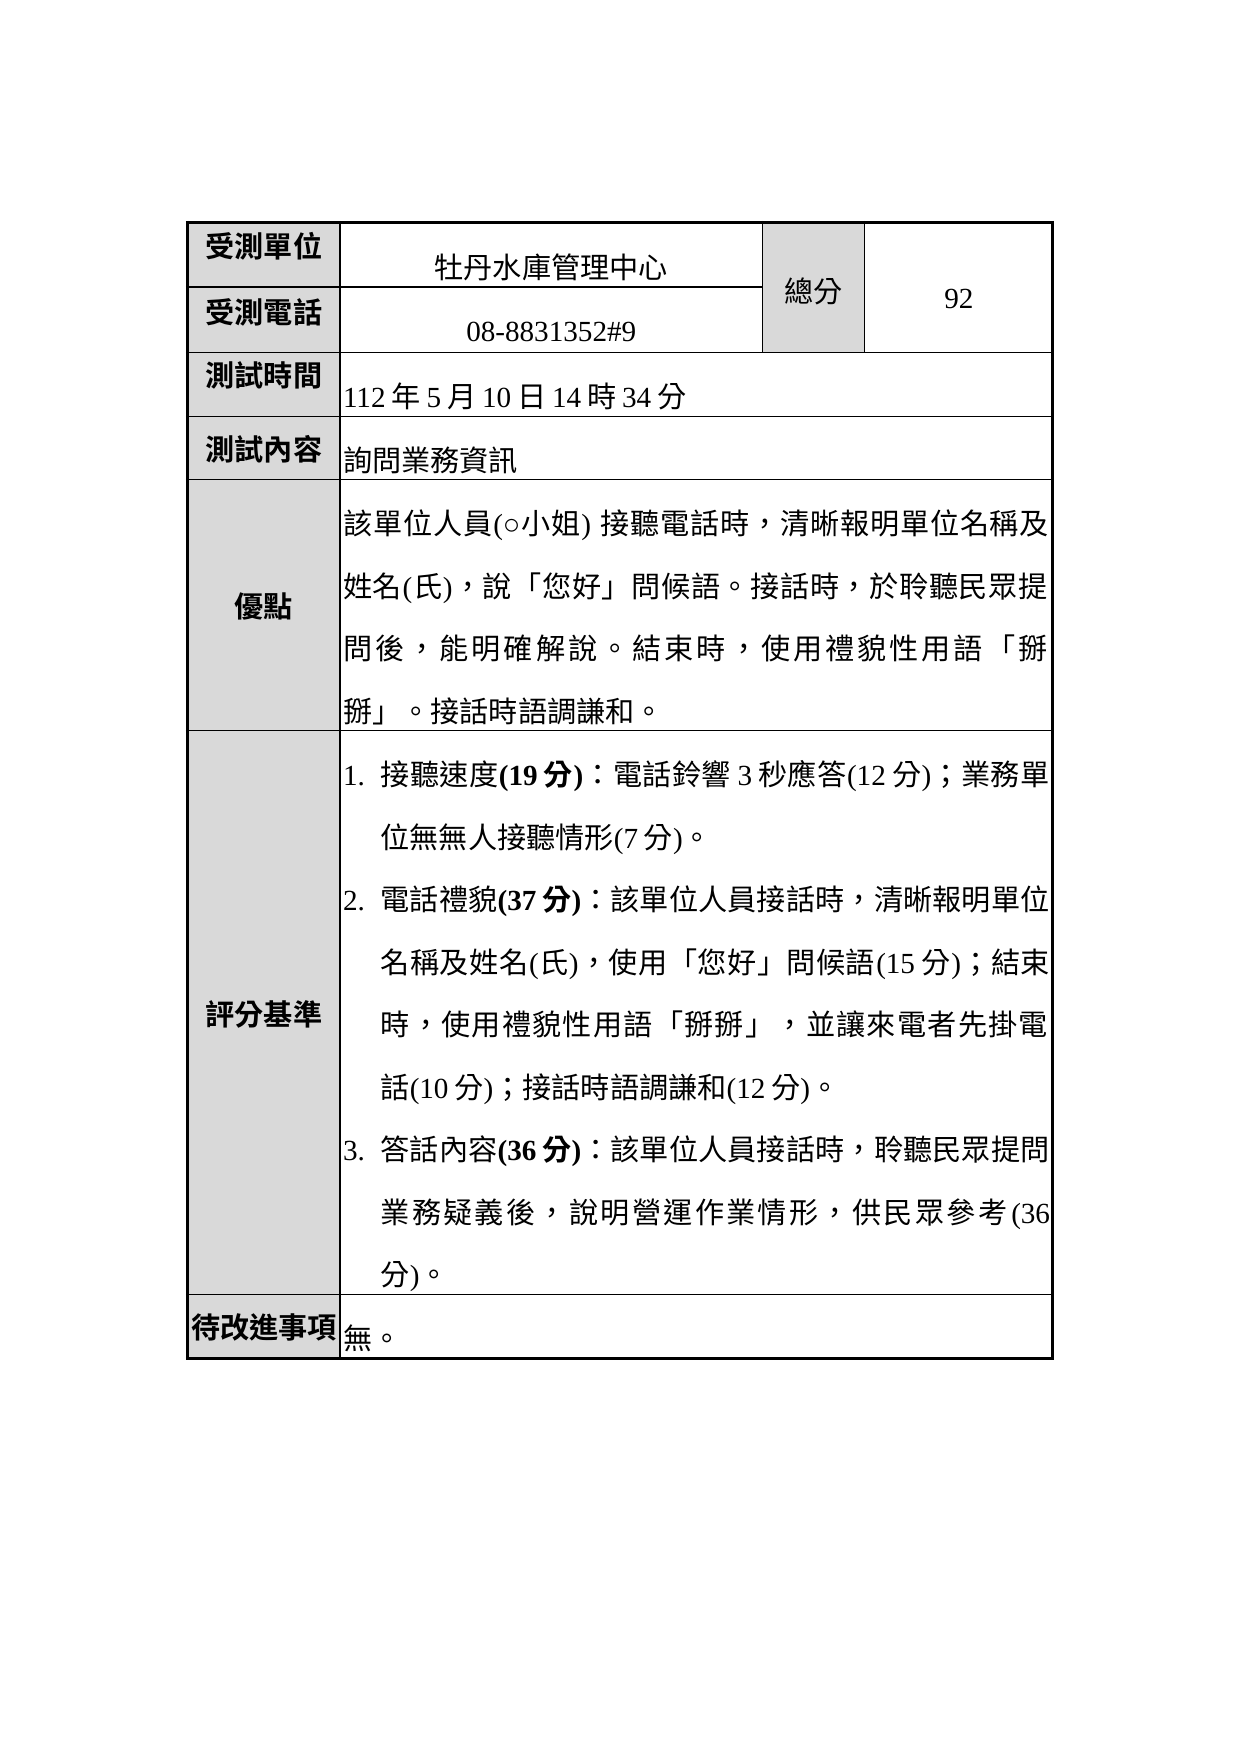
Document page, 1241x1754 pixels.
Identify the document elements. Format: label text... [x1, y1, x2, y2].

table_cell 優點 [189, 480, 339, 730]
table_cell 待改進事項 [189, 1295, 339, 1357]
table_cell 受測電話 [189, 288, 339, 352]
table_cell 無。 [341, 1295, 1051, 1357]
table_header 牡丹水庫管理中心 [341, 224, 762, 286]
table_header 92 [865, 224, 1051, 352]
table_header 受測單位 [189, 224, 339, 286]
table_cell 接聽速度(19分)：電話鈴響3秒應答(12分)；業務單位無無人接聽情形(7分)。 電話禮貌(37分)：該單位人員接話時，清晰報明單位名稱及姓名(氏)，使用「您好」問候語(15分)；結束時，使用禮貌性用語「掰掰」，並讓來電者先掛電話(10分)；接話時語調謙和(12分)。 答話內容(36分)：該單位人員接話時，聆聽民眾提問業務疑義後，說明營運作業情形，供民眾參考(36分)。 [341, 731, 1051, 1294]
table_cell 該單位人員(○小姐) 接聽電話時，清晰報明單位名稱及姓名(氏)，說「您好」問候語。接話時，於聆聽民眾提問後，能明確解說。結束時，使用禮貌性用語「掰掰」。接話時語調謙和。 [341, 480, 1051, 730]
table_header 總分 [763, 224, 864, 352]
table_cell 測試內容 [189, 417, 339, 479]
table_cell 112年5月10日14時34分 [341, 353, 1051, 416]
table_cell 測試時間 [189, 353, 339, 416]
table_cell 評分基準 [189, 731, 339, 1294]
table_cell 詢問業務資訊 [341, 417, 1051, 479]
table_cell 08-8831352#9 [341, 288, 762, 352]
